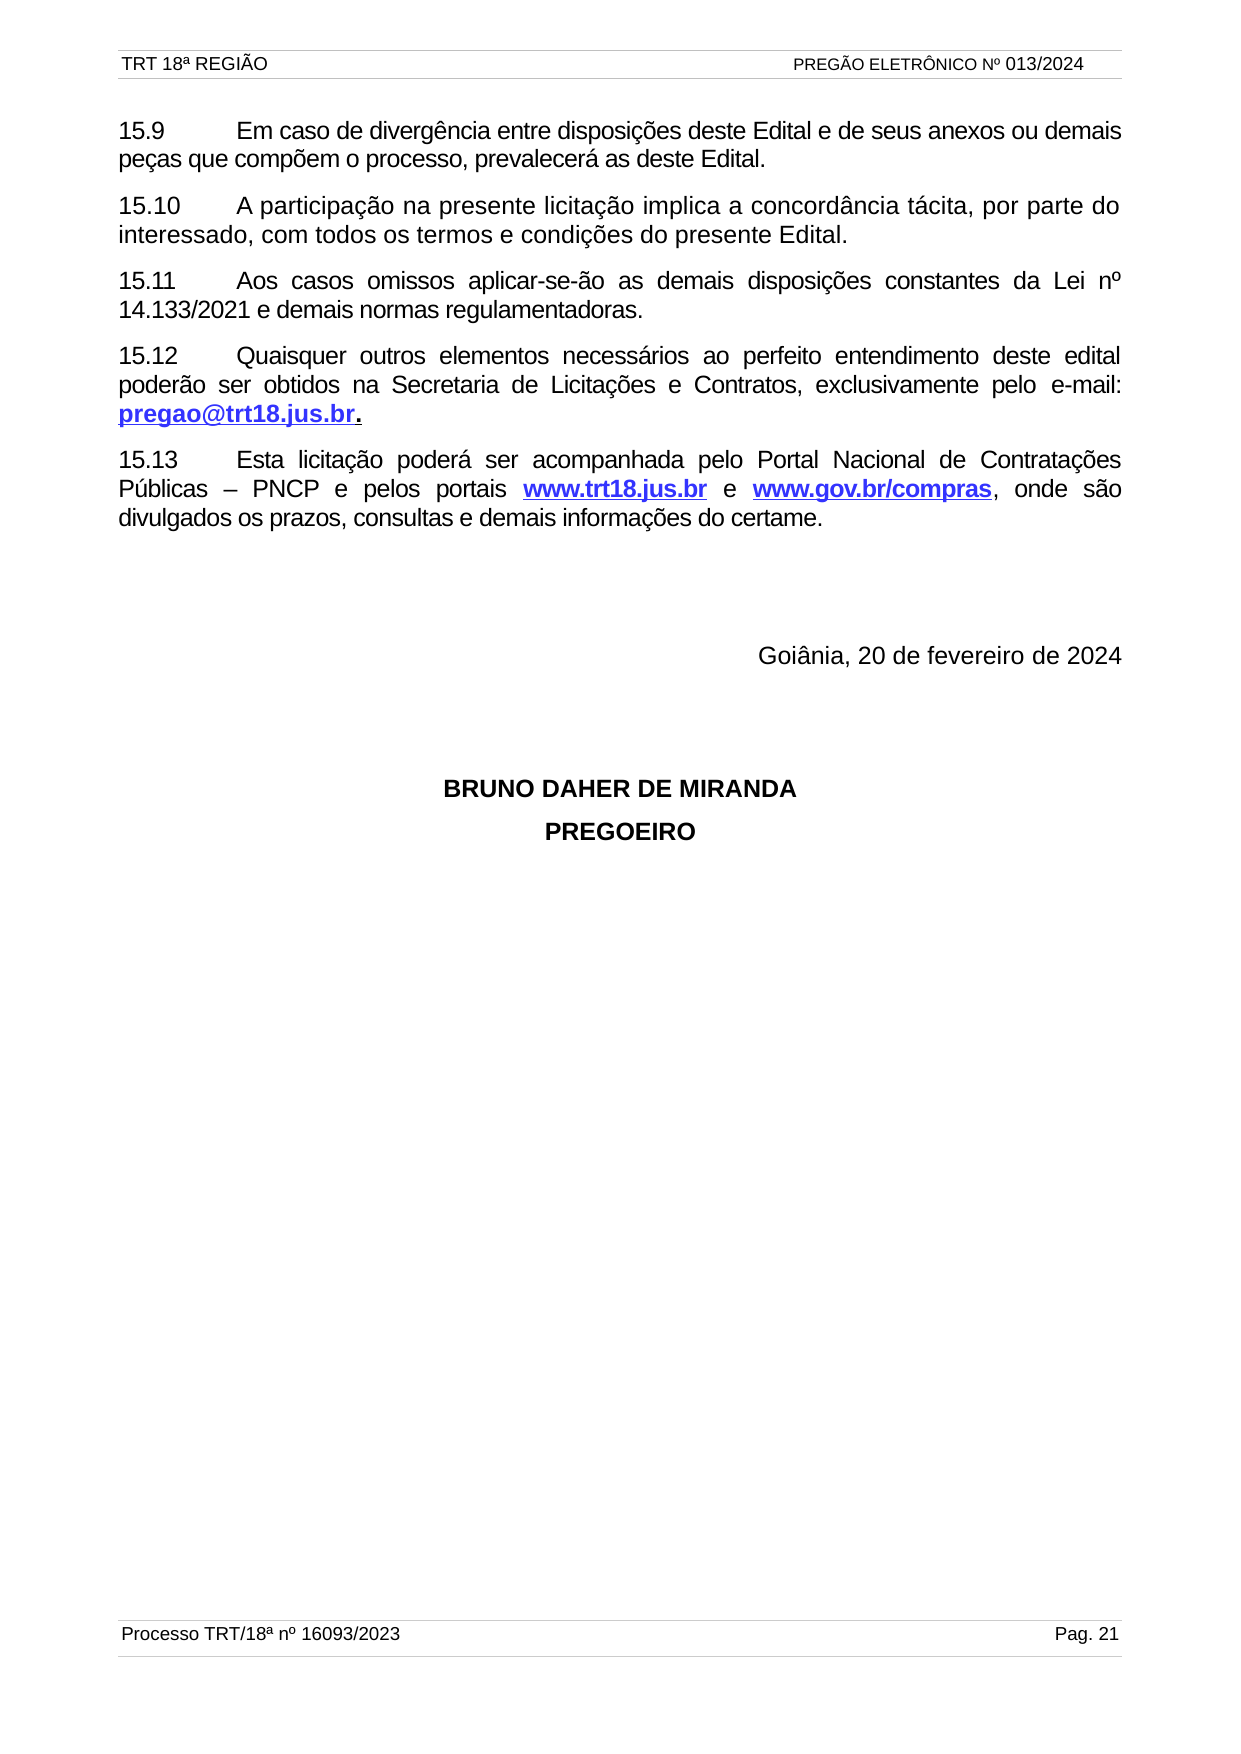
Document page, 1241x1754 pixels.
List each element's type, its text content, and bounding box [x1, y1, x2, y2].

text 15.10 A participação na presente licitação implica a concordância tácita, por parte do interessado, com todos os termos e condições do presente Edital. [118, 191, 1122, 248]
text Goiânia, 20 de fevereiro de 2024 [118, 641, 1122, 670]
text 15.11 Aos casos omissos aplicar-se-ão as demais disposições constantes da Lei nº 14.133/2021 e demais normas regulamentadoras. [118, 266, 1122, 323]
text 15.9 Em caso de divergência entre disposições deste Edital e de seus anexos ou demais peças que compõem o processo, prevalecerá as deste Edital. [118, 116, 1122, 173]
text BRUNO DAHER DE MIRANDA [118, 774, 1122, 803]
text 15.13 Esta licitação poderá ser acompanhada pelo Portal Nacional de Contratações Públicas – PNCP e pelos portais www.trt18.jus.br e www.gov.br/compras, onde são divulgados os prazos, consultas e demais informações do certame. [118, 445, 1122, 531]
text PREGOEIRO [118, 817, 1122, 846]
text 15.12 Quaisquer outros elementos necessários ao perfeito entendimento deste edital poderão ser obtidos na Secretaria de Licitações e Contratos, exclusivamente pelo e-mail: pregao@trt18.jus.br. [118, 341, 1122, 427]
